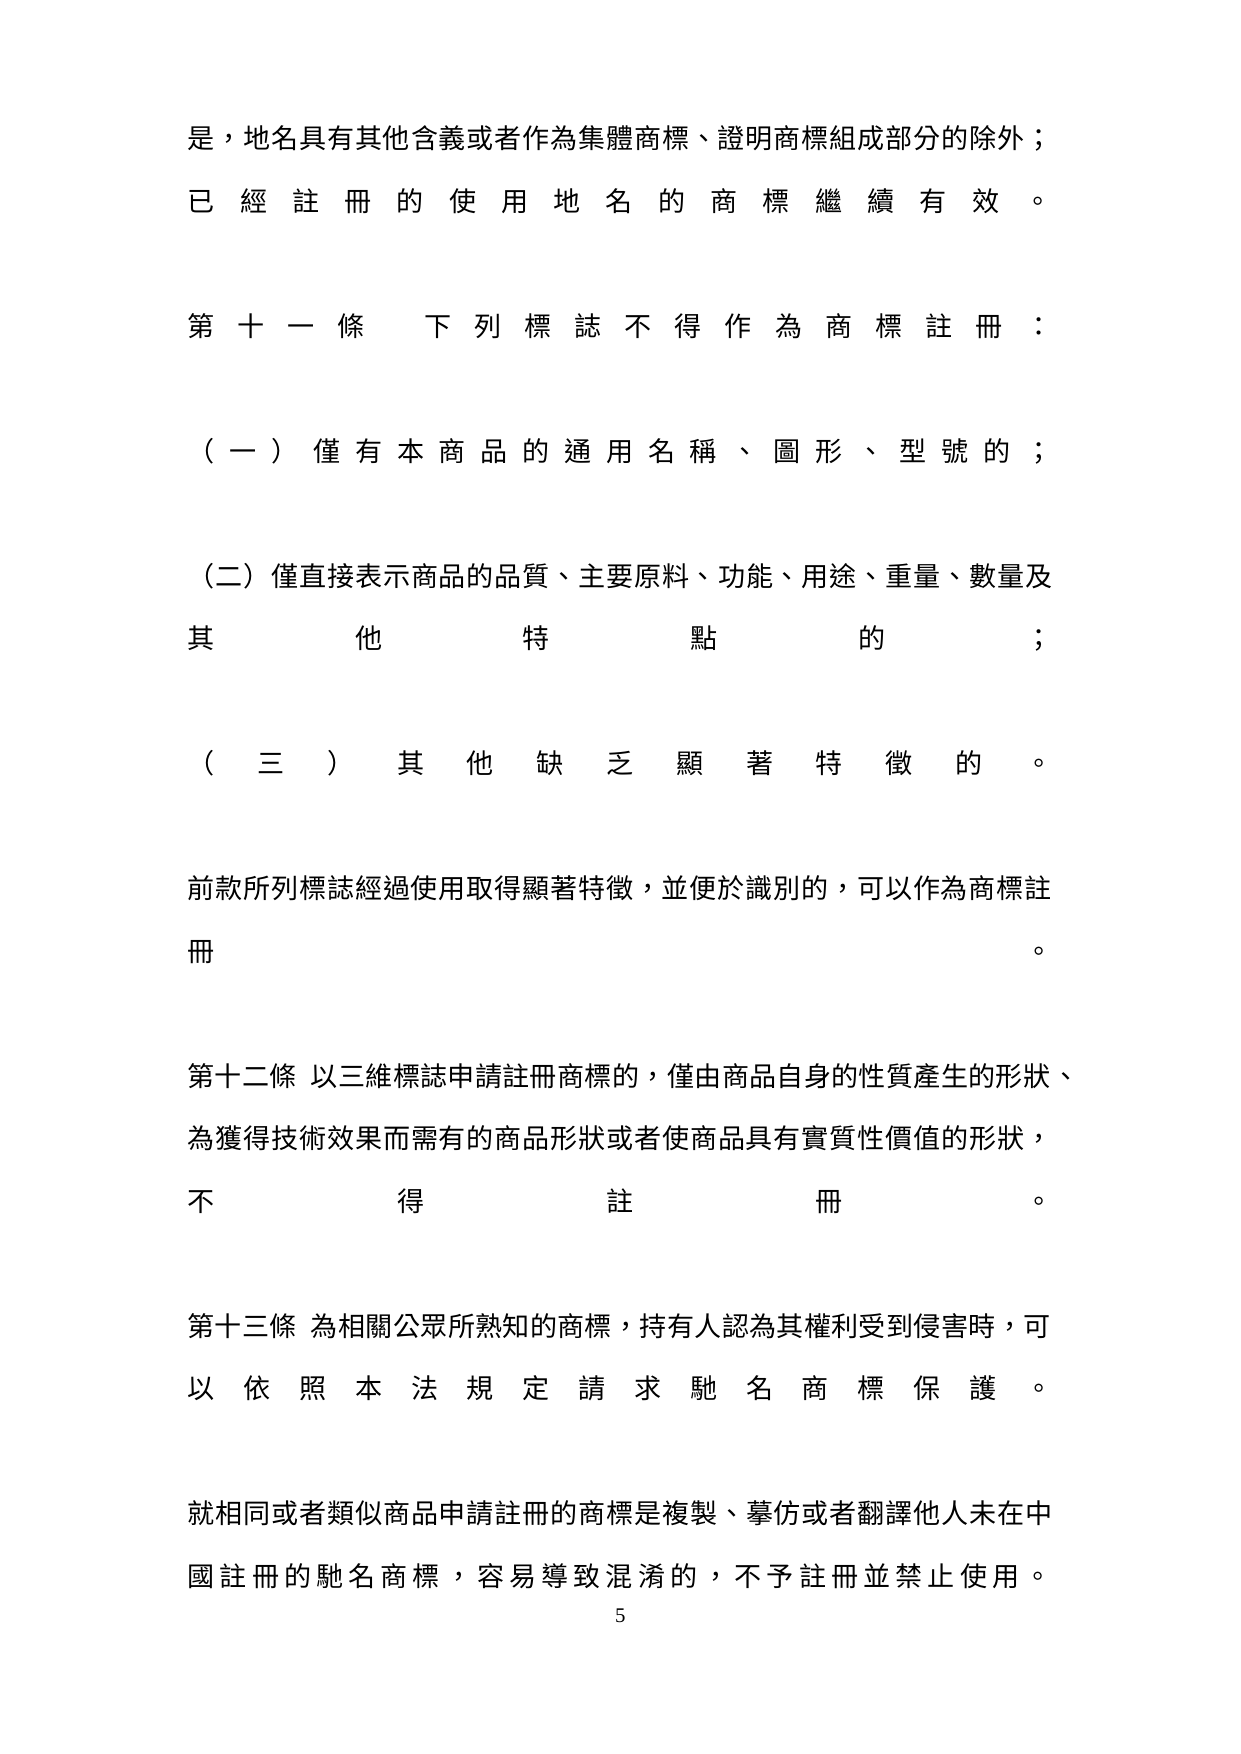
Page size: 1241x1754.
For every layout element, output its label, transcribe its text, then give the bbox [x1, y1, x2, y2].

text 第一章 總 則 第二章 商標註冊的申請 第三章 商標註冊的審查和核准 第四章 註冊商標的續展、變更、轉讓和使用許可 第五章 註冊商標的無效宣告 第六章 商標使用的管理 第七章 註冊商標專用權的保護 第八章 附 則 第一章 總 則 第一條 為了加強商標管理，保護商標專用權，促使生產、經營者保證商品和服務品質，維護商標信譽，以保障消費者和生產、經營者的利益，促進社會主義市場經濟的發展，特制定本法。 第二條 國務院工商行政管理部門商標局主管全國商標註冊和管理的工作。 國務院工商行政管理部門設立商標評審委員會，負責處理商標爭議事宜。 第三條 經商標局核准註冊的商標為註冊商標，包括商品商標、服務商標和集體商標、證明商標；商標註冊人享有商標專用權，受法律保護。 本法所稱集體商標，是指以團體、協會或者其他組織名義註冊，供該組織成員在商事活動中使用，以表明使用者在該組織中的成員資格的標誌。 本法所稱證明商標，是指由對某種商品或者服務具有監督能力的組織所控制，而由該組織以外的單位或者個人使用於其商品或者服務，用以證明該商品或者服務的原產地、原料、製造方法、品質或者其他特定品質的標誌。 集體商標、證明商標註冊和管理的特殊事項，由國務院工商行政管理部門規定。 第四條 自然人、法人或者其他組織在生產經營活動中，對其商品或者服務需要取得商標專用權的，應當向商標局申請商標註冊。不以使用為目的的惡意商標註冊申請，應當予以駁回。 本法有關商品商標的規定，適用於服務商標。 第五條 兩個以上的自然人、法人或者其他組織可以共同向商標局申請註冊同一商標，共同享有和行使該商標專用權。 第六條 法律、行政法規規定必須使用註冊商標的商品，必須申請商標註冊，未經核准註冊的，不得在市場銷售。 第七條 申請註冊和使用商標，應當遵循誠實信用原則。 商標使用人應當對其使用商標的商品品質負責。各級工商行政管理部門應當通過商標管理，制止欺騙消費者的行為。 第八條 任何能夠將自然人、法人或者其他組織的商品與他人的商品區別開的標誌，包括文字、圖形、字母、數位、三維標誌、顏色組合和聲音等，以及上述要素的組合，均可以作為商標申請註冊。 第九條 申請註冊的商標，應當有顯著特徵，便於識別，並不得與他人在先取得的合法權利相衝突。 商標註冊人有權標明“註冊商標”或者註冊標記。 第十條 下列標誌不得作為商標使用： （一）同中華人民共和國的國家名稱、國旗、國徽、國歌、軍旗、軍徽、軍歌、勳章等相同或者近似的，以及同中央國家機關的名稱、標誌、所在地特定地點的名稱或者標誌性建築物的名稱、圖形相同的； （二）同外國的國家名稱、國旗、國徽、軍旗等相同或者近似的，但經該國政府同意的除外； （三）同政府間國際組織的名稱、旗幟、徽記等相同或者近似的，但經該組織同意或者不易誤導公眾的除外； （四）與表明實施控制、予以保證的官方標誌、檢驗印記相同或者近似的，但經授權的除外； （五）同“紅十字”、“紅新月”的名稱、標誌相同或者近似的； （六）帶有民族歧視性的； （七）帶有欺騙性，容易使公眾對商品的品質等特點或者產地產生誤認的； （八）有害于社會主義道德風尚或者有其他不良影響的。 縣級以上行政區劃的地名或者公眾知曉的外國地名，不得作為商標。但是，地名具有其他含義或者作為集體商標、證明商標組成部分的除外；已經註冊的使用地名的商標繼續有效。 第十一條 下列標誌不得作為商標註冊： （一）僅有本商品的通用名稱、圖形、型號的； （二）僅直接表示商品的品質、主要原料、功能、用途、重量、數量及其他特點的； （三）其他缺乏顯著特徵的。 前款所列標誌經過使用取得顯著特徵，並便於識別的，可以作為商標註冊。 第十二條 以三維標誌申請註冊商標的，僅由商品自身的性質產生的形狀、為獲得技術效果而需有的商品形狀或者使商品具有實質性價值的形狀，不得註冊。 第十三條 為相關公眾所熟知的商標，持有人認為其權利受到侵害時，可以依照本法規定請求馳名商標保護。 就相同或者類似商品申請註冊的商標是複製、摹仿或者翻譯他人未在中國註冊的馳名商標，容易導致混淆的，不予註冊並禁止使用。 就不相同或者不相類似商品申請註冊的商標是複製、摹仿或者翻譯他人已經在中國註冊的馳名商標，誤導公眾，致使該馳名商標註冊人的利益可能受到損害的，不予註冊並禁止使用。 第十四條 馳名商標應當根據當事人的請求，作為處理涉及商標案件需要認定的事實進行認定。認定馳名商標應當考慮下列因素： （一）相關公眾對該商標的知曉程度； （二）該商標使用的持續時間； （三）該商標的任何宣傳工作的持續時間、程度和地理範圍； （四）該商標作為馳名商標受保護的記錄； （五）該商標馳名的其他因素。 在商標註冊審查、工商行政管理部門查處商標違法案件過程中，當事人依照本法第十三條規定主張權利的，商標局根據審查、處理案件的需要，可以對商標馳名情況作出認定。 在商標爭議處理過程中，當事人依照本法第十三條規定主張權利的，商標評審委員會根據處理案件的需要，可以對商標馳名情況作出認定。 在商標民事、行政案件審理過程中，當事人依照本法第十三條規定主張權利的，最高人民法院指定的人民法院根據審理案件的需要，可以對商標馳名情況作出認定。 生產、經營者不得將“馳名商標”字樣用於商品、商品包裝或者容器上，或者用於廣告宣傳、展覽以及其他商業活動中。 第十五條 未經授權，代理人或者代表人以自己的名義將被代理人或者被代表人的商標進行註冊，被代理人或者被代表人提出異議的，不予註冊並禁止使用。 就同一種商品或者類似商品申請註冊的商標與他人在先使用的未註冊商標相同或者近似，申請人與該他人具有前款規定以外的合同、業務往來關係或者其他關係而明知該他人商標存在，該他人提出異議的，不予註冊。 第十六條 商標中有商品的地理標誌，而該商品並非來源於該標誌所標示的地區，誤導公眾的，不予註冊並禁止使用；但是，已經善意取得註冊的繼續有效。 前款所稱地理標誌，是指標示某商品來源於某地區，該商品的特定品質、信譽或者其他特徵，主要由該地區的自然因素或者人文因素所決定的標誌。 第十七條 外國人或者外國企業在中國申請商標註冊的，應當按其所屬國和中華人民共和國簽訂的協定或者共同參加的國際條約辦理，或者按對等原則辦理。 第十八條 申請商標註冊或者辦理其他商標事宜，可以自行辦理，也可以委託依法設立的商標代理機構辦理。 外國人或者外國企業在中國申請商標註冊和辦理其他商標事宜的，應當委託依法設立的商標代理機構辦理。 第十九條 商標代理機構應當遵循誠實信用原則，遵守法律、行政法規，按照被代理人的委託辦理商標註冊申請或者其他商標事宜；對在代理過程中知悉的被代理人的商業秘密，負有保密義務。 委託人申請註冊的商標可能存在本法規定不得註冊情形的，商標代理機構應當明確告知委託人。 商標代理機構知道或者應當知道委託人申請註冊的商標屬於本法第四條、第十五條和第三十二條規定情形的，不得接受其委託。 商標代理機構除對其代理服務申請商標註冊外，不得申請註冊其他商標。 第二十條 商標代理行業組織應當按照章程規定，嚴格執行吸納會員的條件，對違反行業自律規範的會員實行懲戒。商標代理行業組織對其吸納的會員和對會員的懲戒情況，應當及時向社會公佈。 第二十一條 商標國際註冊遵循中華人民共和國締結或者參加的有關國際條約確立的制度，具體辦法由國務院規定。 第二章 商標註冊的申請 第二十二條 商標註冊申請人應當按規定的商品分類表填報使用商標的商品類別和商品名稱，提出註冊申請。 商標註冊申請人可以通過一份申請就多個類別的商品申請註冊同一商標。 商標註冊申請等有關文件，可以以書面方式或者資料電文方式提出。 第二十三條 註冊商標需要在核定使用範圍之外的商品上取得商標專用權的，應當另行提出註冊申請。 第二十四條 註冊商標需要改變其標誌的，應當重新提出註冊申請。 第二十五條 商標註冊申請人自其商標在外國第一次提出商標註冊申請之日起六個月內，又在中國就相同商品以同一商標提出商標註冊申請的，依照該外國同中國簽訂的協定或者共同參加的國際條約，或者按照相互承認優先權的原則，可以享有優先權。 依照前款要求優先權的，應當在提出商標註冊申請的時候提出書面聲明，並且在三個月內提交第一次提出的商標註冊申請文件的副本；未提出書面聲明或者逾期未提交商標註冊申請文件副本的，視為未要求優先權。 第二十六條 商標在中國政府主辦的或者承認的國際展覽會展出的商品上首次使用的，自該商品展出之日起六個月內，該商標的註冊申請人可以享有優先權。 依照前款要求優先權的，應當在提出商標註冊申請的時候提出書面聲明，並且在三個月內提交展出其商品的展覽會名稱、在展出商品上使用該商標的證據、展出日期等證明文件；未提出書面聲明或者逾期未提交證明文件的，視為未要求優先權。 第二十七條 為申請商標註冊所申報的事項和所提供的材料應當真實、準確、完整。 第三章 商標註冊的審查和核准 第二十八條 對申請註冊的商標，商標局應當自收到商標註冊申請文件之日起九個月內審查完畢，符合本法有關規定的，予以初步審定公告。 第二十九條 在審查過程中，商標局認為商標註冊申請內容需要說明或者修正的，可以要求申請人做出說明或者修正。申請人未做出說明或者修正的，不影響商標局做出審查決定。 第三十條 申請註冊的商標，凡不符合本法有關規定或者同他人在同一種商品或者類似商品上已經註冊的或者初步審定的商標相同或者近似的，由商標局駁回申請，不予公告。 第三十一條 兩個或者兩個以上的商標註冊申請人，在同一種商品或者類似商品上，以相同或者近似的商標申請註冊的，初步審定並公告申請在先的商標；同一天申請的，初步審定並公告使用在先的商標，駁回其他人的申請，不予公告。 第三十二條 申請商標註冊不得損害他人現有的在先權利，也不得以不正當手段搶先註冊他人已經使用並有一定影響的商標。 第三十三條 對初步審定公告的商標，自公告之日起三個月內，在先權利人、利害關係人認為違反本法第十三條第二款和第三款、第十五條、第十六條第一款、第三十條、第三十一條、第三十二條規定的，或者任何人認為違反本法第四條、第十條、第十一條、第十二條、第十九條第四款規定的，可以向商標局提出異議。公告期滿無異議的，予以核准註冊，發給商標註冊證，並予公告。 第三十四條 對駁回申請、不予公告的商標，商標局應當書面通知商標註冊申請人。商標註冊申請人不服的，可以自收到通知之日起十五日內向商標評審委員會申請複審。商標評審委員會應當自收到申請之日起九個月內做出決定，並書面通知申請人。有特殊情況需要延長的，經國務院工商行政管理部門批准，可以延長三個月。當事人對商標評審委員會的決定不服的，可以自收到通知之日起三十日內向人民法院起訴。 第三十五條 對初步審定公告的商標提出異議的，商標局應當聽取異議人和被異議人陳述事實和理由，經調查核實後，自公告期滿之日起十二個月內做出是否准予註冊的決定，並書面通知異議人和被異議人。有特殊情況需要延長的，經國務院工商行政管理部門批准，可以延長六個月。 商標局做出准予註冊決定的，發給商標註冊證，並予公告。異議人不服的，可以依照本法第四十四條、第四十五條的規定向商標評審委員會請求宣告該註冊商標無效。 商標局做出不予註冊決定，被異議人不服的，可以自收到通知之日起十五日內向商標評審委員會申請複審。商標評審委員會應當自收到申請之日起十二個月內做出複審決定，並書面通知異議人和被異議人。有特殊情況需要延長的，經國務院工商行政管理部門批准，可以延長六個月。被異議人對商標評審委員會的決定不服的，可以自收到通知之日起三十日內向人民法院起訴。人民法院應當通知異議人作為第三人參加訴訟。 商標評審委員會在依照前款規定進行複審的過程中，所涉及的在先權利的確定必須以人民法院正在審理或者行政機關正在處理的另一案件的結果為依據的，可以中止審查。中止原因消除後，應當恢復審查程式。 第三十六條 法定期限屆滿，當事人對商標局做出的駁回申請決定、不予註冊決定不申請複審或者對商標評審委員會做出的複審決定不向人民法院起訴的，駁回申請決定、不予註冊決定或者複審決定生效。 經審查異議不成立而准予註冊的商標，商標註冊申請人取得商標專用權的時間自初步審定公告三個月期滿之日起計算。自該商標公告期滿之日起至准予註冊決定做出前，對他人在同一種或者類似商品上使用與該商標相同或者近似的標誌的行為不具有追溯力；但是，因該使用人的惡意給商標註冊人造成的損失，應當給予賠償。 第三十七條 對商標註冊申請和商標複審申請應當及時進行審查。 第三十八條 商標註冊申請人或者註冊人發現商標申請文件或者註冊文件有明顯錯誤的，可以申請更正。商標局依法在其職權範圍內作出更正，並通知當事人。 前款所稱更正錯誤不涉及商標申請文件或者註冊文件的實質性內容。 第四章 註冊商標的續展、變更、轉讓和使用許可 第三十九條 註冊商標的有效期為十年，自核准註冊之日起計算。 第四十條 註冊商標有效期滿，需要繼續使用的，商標註冊人應當在期滿前十二個月內按照規定辦理續展手續；在此期間未能辦理的，可以給予六個月的寬展期。每次續展註冊的有效期為十年，自該商標上一屆有效期滿次日起計算。期滿未辦理續展手續的，註銷其註冊商標。 商標局應當對續展註冊的商標予以公告。 第四十一條 註冊商標需要變更註冊人的名義、位址或者其他註冊事項的，應當提出變更申請。 第四十二條 轉讓註冊商標的，轉讓人和受讓人應當簽訂轉讓協定，並共同向商標局提出申請。受讓人應當保證使用該註冊商標的商品品質。 轉讓註冊商標的，商標註冊人對其在同一種商品上註冊的近似的商標，或者在類似商品上註冊的相同或者近似的商標，應當一併轉讓。 對容易導致混淆或者有其他不良影響的轉讓，商標局不予核准，書面通知申請人並說明理由。 轉讓註冊商標經核准後，予以公告。受讓人自公告之日起享有商標專用權。 第四十三條 商標註冊人可以通過簽訂商標使用許可合同，許可他人使用其註冊商標。許可人應當監督被許可人使用其註冊商標的商品品質。被許可人應當保證使用該註冊商標的商品品質。 經許可使用他人註冊商標的，必須在使用該註冊商標的商品上標明被許可人的名稱和商品產地。 許可他人使用其註冊商標的，許可人應當將其商標使用許可報商標局備案，由商標局公告。商標使用許可未經備案不得對抗善意第三人。 第五章 註冊商標的無效宣告 第四十四條 已經註冊的商標，違反本法第四條、第十條、第十一條、第十二條、第十九條第四款規定的，或者是以欺騙手段或者其他不正當手段取得註冊的，由商標局宣告該註冊商標無效；其他單位或者個人可以請求商標評審委員會宣告該註冊商標無效。 商標局做出宣告註冊商標無效的決定，應當書面通知當事人。當事人對商標局的決定不服的，可以自收到通知之日起十五日內向商標評審委員會申請複審。商標評審委員會應當自收到申請之日起九個月內做出決定，並書面通知當事人。有特殊情況需要延長的，經國務院工商行政管理部門批准，可以延長三個月。當事人對商標評審委員會的決定不服的，可以自收到通知之日起三十日內向人民法院起訴。 其他單位或者個人請求商標評審委員會宣告註冊商標無效的，商標評審委員會收到申請後，應當書面通知有關當事人，並限期提出答辯。商標評審委員會應當自收到申請之日起九個月內做出維持註冊商標或者宣告註冊商標無效的裁定，並書面通知當事人。有特殊情況需要延長的，經國務院工商行政管理部門批准，可以延長三個月。當事人對商標評審委員會的裁定不服的，可以自收到通知之日起三十日內向人民法院起訴。人民法院應當通知商標裁定程序的對方當事人作為第三人參加訴訟。 第四十五條 已經註冊的商標，違反本法第十三條第二款和第三款、第十五條、第十六條第一款、第三十條、第三十一條、第三十二條規定的，自商標註冊之日起五年內，在先權利人或者利害關係人可以請求商標評審委員會宣告該註冊商標無效。對惡意註冊的，馳名商標所有人不受五年的時間限制。 商標評審委員會收到宣告註冊商標無效的申請後，應當書面通知有關當事人，並限期提出答辯。商標評審委員會應當自收到申請之日起十二個月內做出維持註冊商標或者宣告註冊商標無效的裁定，並書面通知當事人。有特殊情況需要延長的，經國務院工商行政管理部門批准，可以延長六個月。當事人對商標評審委員會的裁定不服的，可以自收到通知之日起三十日內向人民法院起訴。人民法院應當通知商標裁定程式的對方當事人作為第三人參加訴訟。 商標評審委員會在依照前款規定對無效宣告請求進行審查的過程中，所涉及的在先權利的確定必須以人民法院正在審理或者行政機關正在處理的另一案件的結果為依據的，可以中止審查。中止原因消除後，應當恢復審查程式。 第四十六條 法定期限屆滿，當事人對商標局宣告註冊商標無效的決定不申請複審或者對商標評審委員會的複審決定、維持註冊商標或者宣告註冊商標無效的裁定不向人民法院起訴的，商標局的決定或者商標評審委員會的複審決定、裁定生效。 第四十七條 依照本法第四十四條、第四十五條的規定宣告無效的註冊商標，由商標局予以公告，該註冊商標專用權視為自始即不存在。 宣告註冊商標無效的決定或者裁定，對宣告無效前人民法院做出並已執行的商標侵權案件的判決、裁定、調解書和工商行政管理部門做出並已執行的商標侵權案件的處理決定以及已經履行的商標轉讓或者使用許可合同不具有追溯力。但是，因商標註冊人的惡意給他人造成的損失，應當給予賠償。 依照前款規定不返還商標侵權賠償金、商標轉讓費、商標使用費，明顯違反公平原則的，應當全部或者部分返還。 [187, 96, 1053, 1596]
